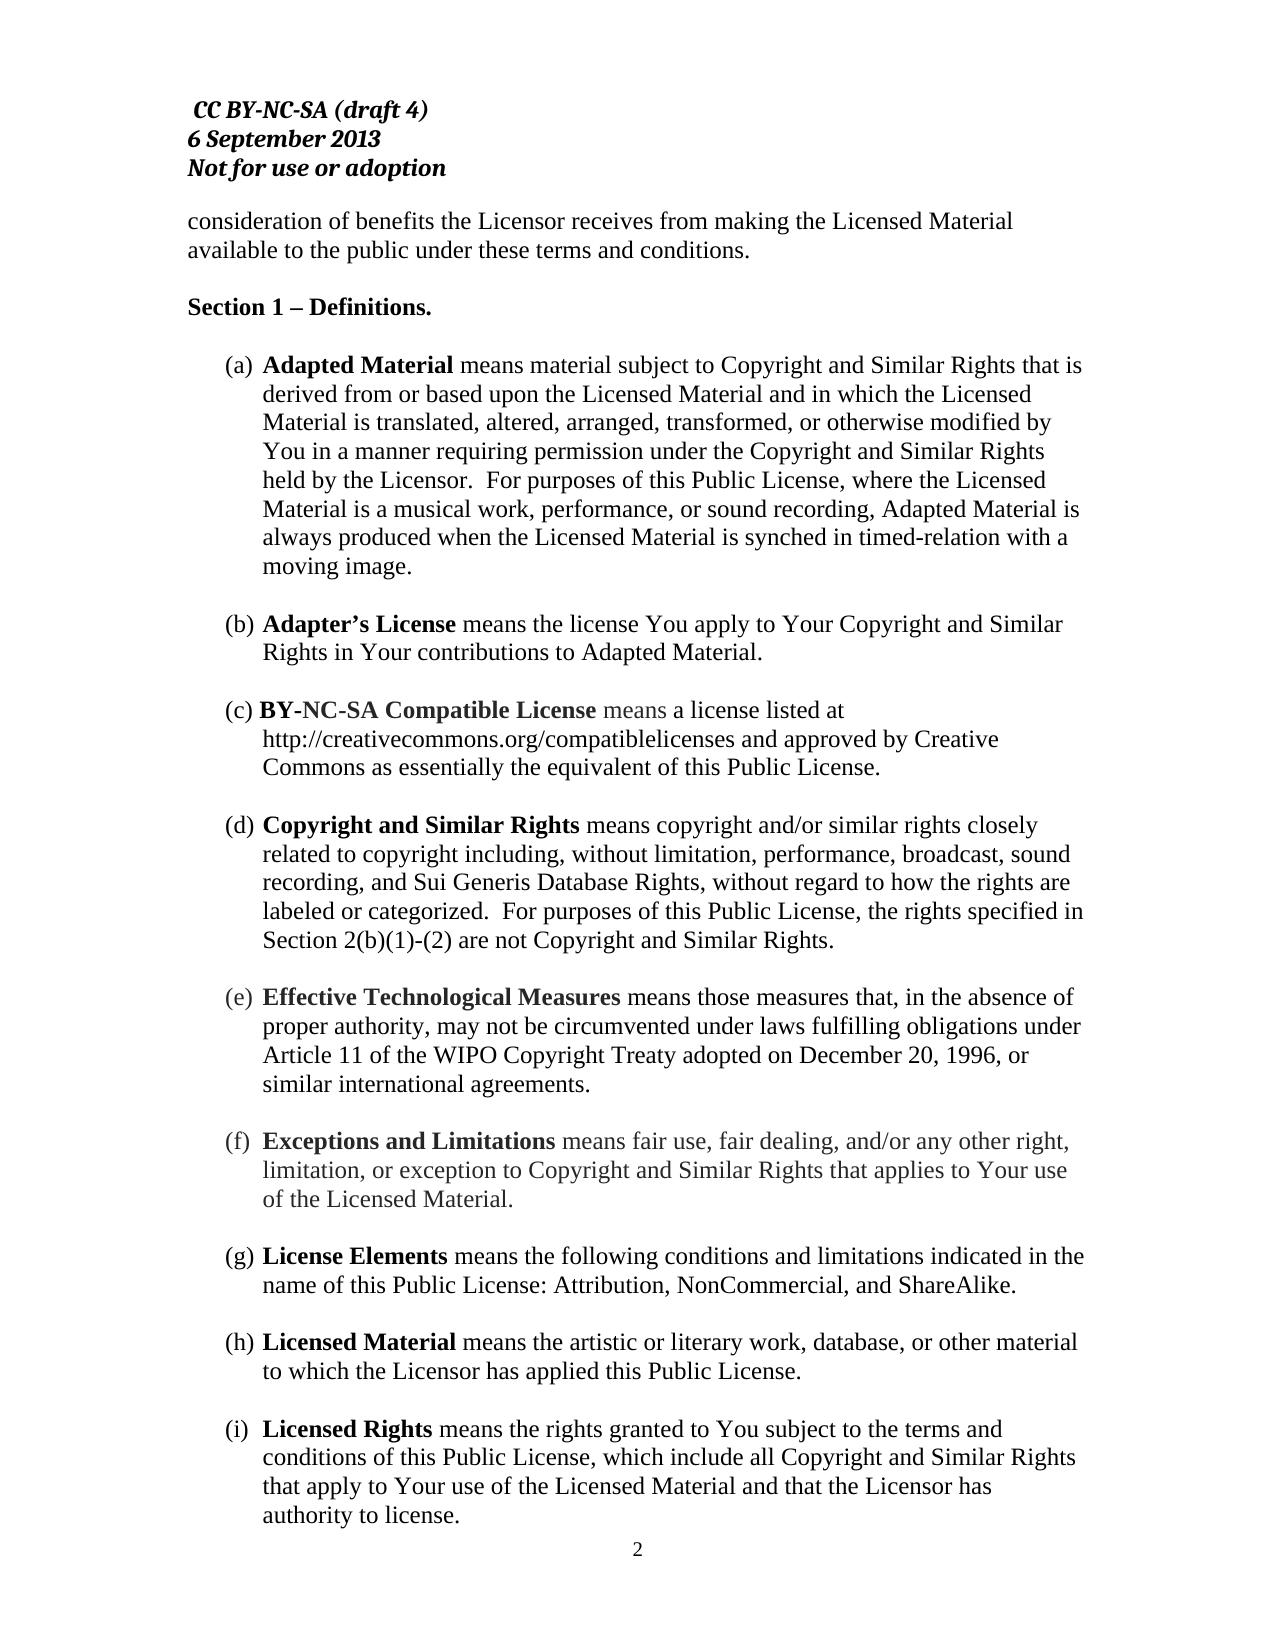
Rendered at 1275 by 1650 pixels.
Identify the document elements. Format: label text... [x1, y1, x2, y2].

text (b) Adapter’s License means the license You apply to Your Copyright and Similar Rights in Your contributions to Adapted Material. [225, 609, 1087, 666]
text (g) License Elements means the following conditions and limitations indicated in the name of this Public License: Attribution, NonCommercial, and ShareAlike. [225, 1241, 1087, 1299]
text (f) Exceptions and Limitations means fair use, fair dealing, and/or any other right, limitation, or exception to Copyright and Similar Rights that applies to Your use of the Licensed Material. [225, 1126, 1087, 1212]
text (e) Effective Technological Measures means those measures that, in the absence of proper authority, may not be circumvented under laws fulfilling obligations under Article 11 of the WIPO Copyright Treaty adopted on December 20, 1996, or similar international agreements. [225, 982, 1087, 1097]
text Section 1 – Definitions. [187, 292, 1087, 321]
text (h) Licensed Material means the artistic or literary work, database, or other material to which the Licensor has applied this Public License. [225, 1327, 1087, 1385]
text (d) Copyright and Similar Rights means copyright and/or similar rights closely related to copyright including, without limitation, performance, broadcast, sound recording, and Sui Generis Database Rights, without regard to how the rights are labeled or categorized. For purposes of this Public License, the rights specified in Section 2(b)(1)-(2) are not Copyright and Similar Rights. [225, 810, 1087, 954]
text (a) Adapted Material means material subject to Copyright and Similar Rights that is derived from or based upon the Licensed Material and in which the Licensed Material is translated, altered, arranged, transformed, or otherwise modified by You in a manner requiring permission under the Copyright and Similar Rights held by the Licensor. For purposes of this Public License, where the Licensed Material is a musical work, performance, or sound recording, Adapted Material is always produced when the Licensed Material is synched in timed-relation with a moving image. [225, 350, 1087, 580]
text (c) BY-NC-SA Compatible License means a license listed at http://creativecommons.org/compatiblelicenses and approved by Creative Commons as essentially the equivalent of this Public License. [225, 695, 1087, 781]
text consideration of benefits the Licensor receives from making the Licensed Material available to the public under these terms and conditions. [187, 206, 1087, 264]
text (i) Licensed Rights means the rights granted to You subject to the terms and conditions of this Public License, which include all Copyright and Similar Rights that apply to Your use of the Licensed Material and that the Licensor has authority to license. [225, 1414, 1087, 1529]
